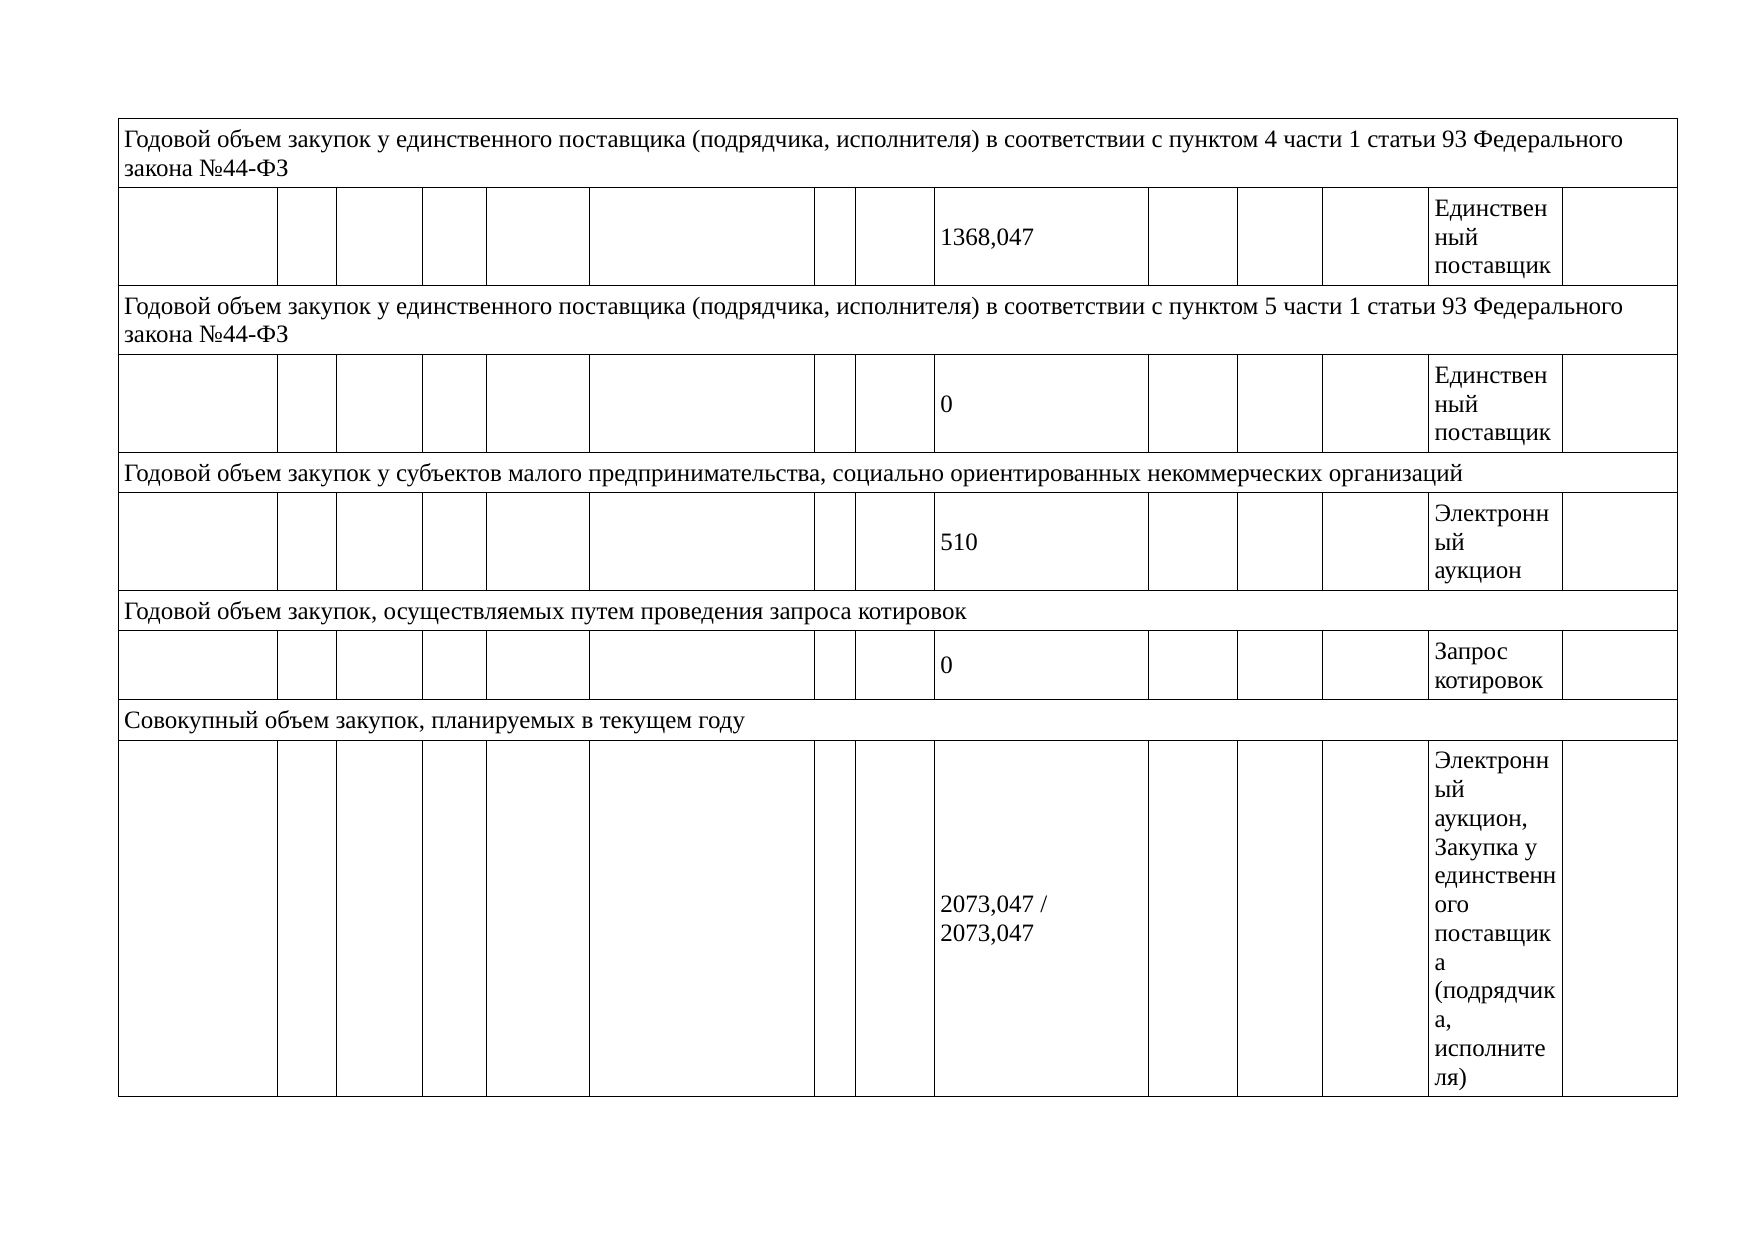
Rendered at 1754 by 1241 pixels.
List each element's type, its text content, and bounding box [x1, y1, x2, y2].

table_cell [815, 355, 855, 452]
table_cell Годовой объем закупок у субъектов малого предпринимательства, социально ориентированных некоммерческих организаций [119, 453, 1677, 492]
table_cell [487, 631, 589, 699]
table_cell [856, 631, 934, 699]
table_cell [590, 355, 814, 452]
table_cell [487, 188, 589, 285]
table_cell [815, 493, 855, 590]
table_cell [1238, 493, 1322, 590]
table_cell [1149, 631, 1237, 699]
table_cell [1149, 355, 1237, 452]
table_cell [815, 188, 855, 285]
table_cell [278, 355, 336, 452]
table_cell [1563, 493, 1677, 590]
table_cell 1368,047 [935, 188, 1148, 285]
table_cell Электронный аукцион [1429, 493, 1562, 590]
table_cell [487, 741, 589, 1096]
table_cell [815, 741, 855, 1096]
table_cell [119, 493, 277, 590]
table_cell [337, 355, 422, 452]
table_cell [278, 631, 336, 699]
table_cell [1323, 741, 1428, 1096]
table_cell 510 [935, 493, 1148, 590]
table_cell 0 [935, 631, 1148, 699]
table_cell [1563, 631, 1677, 699]
table_cell [1149, 188, 1237, 285]
table_cell [1238, 188, 1322, 285]
table_cell Годовой объем закупок, осуществляемых путем проведения запроса котировок [119, 591, 1677, 630]
table_cell [119, 355, 277, 452]
table_cell [1238, 741, 1322, 1096]
table_cell [856, 493, 934, 590]
table_cell [487, 355, 589, 452]
table_cell [815, 631, 855, 699]
table_cell [1323, 355, 1428, 452]
table_cell Годовой объем закупок у единственного поставщика (подрядчика, исполнителя) в соответствии с пунктом 4 части 1 статьи 93 Федерального закона №44-ФЗ [119, 119, 1677, 187]
table_cell [1563, 741, 1677, 1096]
table_cell Единственный поставщик [1429, 355, 1562, 452]
table_cell Годовой объем закупок у единственного поставщика (подрядчика, исполнителя) в соответствии с пунктом 5 части 1 статьи 93 Федерального закона №44-ФЗ [119, 286, 1677, 354]
table_cell [278, 741, 336, 1096]
table_cell [487, 493, 589, 590]
table_cell [1323, 188, 1428, 285]
table_cell [337, 188, 422, 285]
table_cell [856, 355, 934, 452]
table_cell [856, 741, 934, 1096]
table_cell [278, 188, 336, 285]
table_cell 0 [935, 355, 1148, 452]
table_cell Совокупный объем закупок, планируемых в текущем году [119, 700, 1677, 740]
table_cell [423, 355, 486, 452]
table_cell [1149, 741, 1237, 1096]
table_cell Электронный аукцион, Закупка у единственного поставщика (подрядчика, исполнителя) [1429, 741, 1562, 1096]
table_cell [1149, 493, 1237, 590]
table_cell [1323, 493, 1428, 590]
table_cell [423, 493, 486, 590]
table_cell 2073,047 / 2073,047 [935, 741, 1148, 1096]
table_cell [423, 631, 486, 699]
table_cell [1563, 188, 1677, 285]
table_cell [856, 188, 934, 285]
table_cell [590, 741, 814, 1096]
table_cell [337, 741, 422, 1096]
table_cell [337, 631, 422, 699]
table_cell [1563, 355, 1677, 452]
table_cell [119, 741, 277, 1096]
table_cell [423, 188, 486, 285]
table_cell [278, 493, 336, 590]
table_cell Запрос котировок [1429, 631, 1562, 699]
table_cell [590, 188, 814, 285]
table_cell [119, 631, 277, 699]
table_cell [1323, 631, 1428, 699]
table_cell Единственный поставщик [1429, 188, 1562, 285]
table_cell [590, 631, 814, 699]
table_cell [119, 188, 277, 285]
table_cell [1238, 631, 1322, 699]
table_cell [590, 493, 814, 590]
table_cell [423, 741, 486, 1096]
table_cell [337, 493, 422, 590]
table_cell [1238, 355, 1322, 452]
